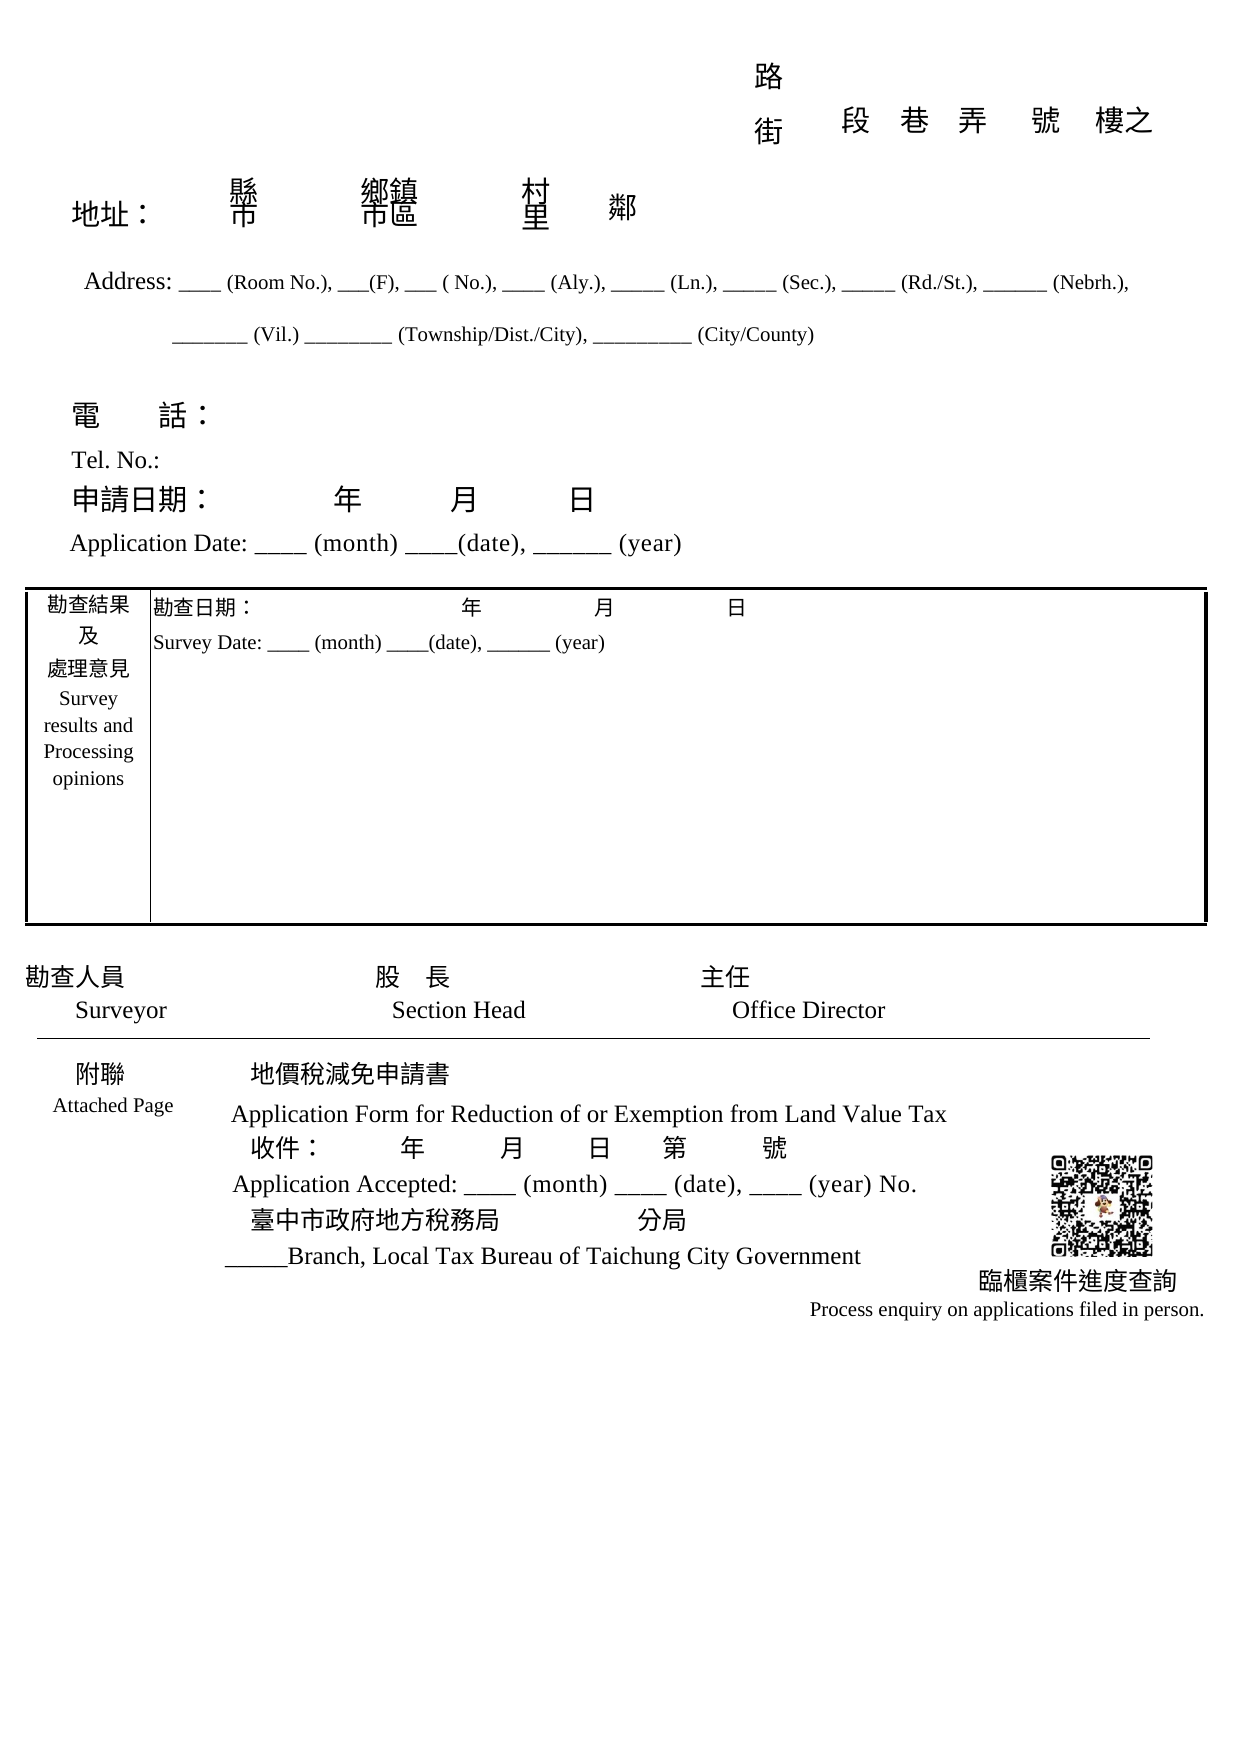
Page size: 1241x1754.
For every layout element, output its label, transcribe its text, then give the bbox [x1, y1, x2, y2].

subtitle 街 段 巷 弄 號 樓之 [754, 107, 1184, 138]
text [741, 1321, 1204, 1349]
text 臨櫃案件進度查詢 [741, 1267, 1178, 1297]
subtitle Tel. No.: [71, 435, 1184, 477]
text Application Date: ____ (month) ____(date), ______ (year) [25, 518, 1184, 560]
text Surveyor Section Head Office Director [75, 992, 950, 1024]
text 地址： 縣 鄉鎮 村 [71, 168, 637, 234]
text _____Branch, Local Tax Bureau of Taichung City Government [25, 1241, 950, 1270]
text 臺中市政府地方稅務局 分局 [250, 1201, 950, 1237]
text Address: ____ (Room No.), ___(F), ___ ( No.), ____ (Aly.), _____ (Ln.), _____ (Sec.), _____ (Rd./St.), ______ (Nebrh.), _______ (Vil.) ________ (Township/Dist./City), _________ (City/County) [83, 247, 1184, 352]
text 電 話： [71, 393, 1184, 435]
text 收件： 年 月 日 第 號 [250, 1128, 950, 1164]
text 市 [229, 202, 258, 232]
text 勘查人員 股 長 主任 [25, 962, 950, 992]
text 附聯 地價稅減免申請書 [75, 1057, 950, 1090]
text 里 鄰 [521, 188, 637, 226]
text 市區 [360, 202, 419, 232]
subtitle Application Form for Reduction of or Exemption from Land Value Tax [90, 1098, 950, 1128]
subtitle 申請日期： 年 月 日 [71, 477, 1184, 518]
text Application Accepted: ____ (month) ____ (date), ____ (year) No. [232, 1169, 950, 1197]
subtitle 路 [754, 63, 1184, 94]
text Process enquiry on applications filed in person. [741, 1297, 1204, 1321]
text Attached Page [52, 1093, 229, 1117]
